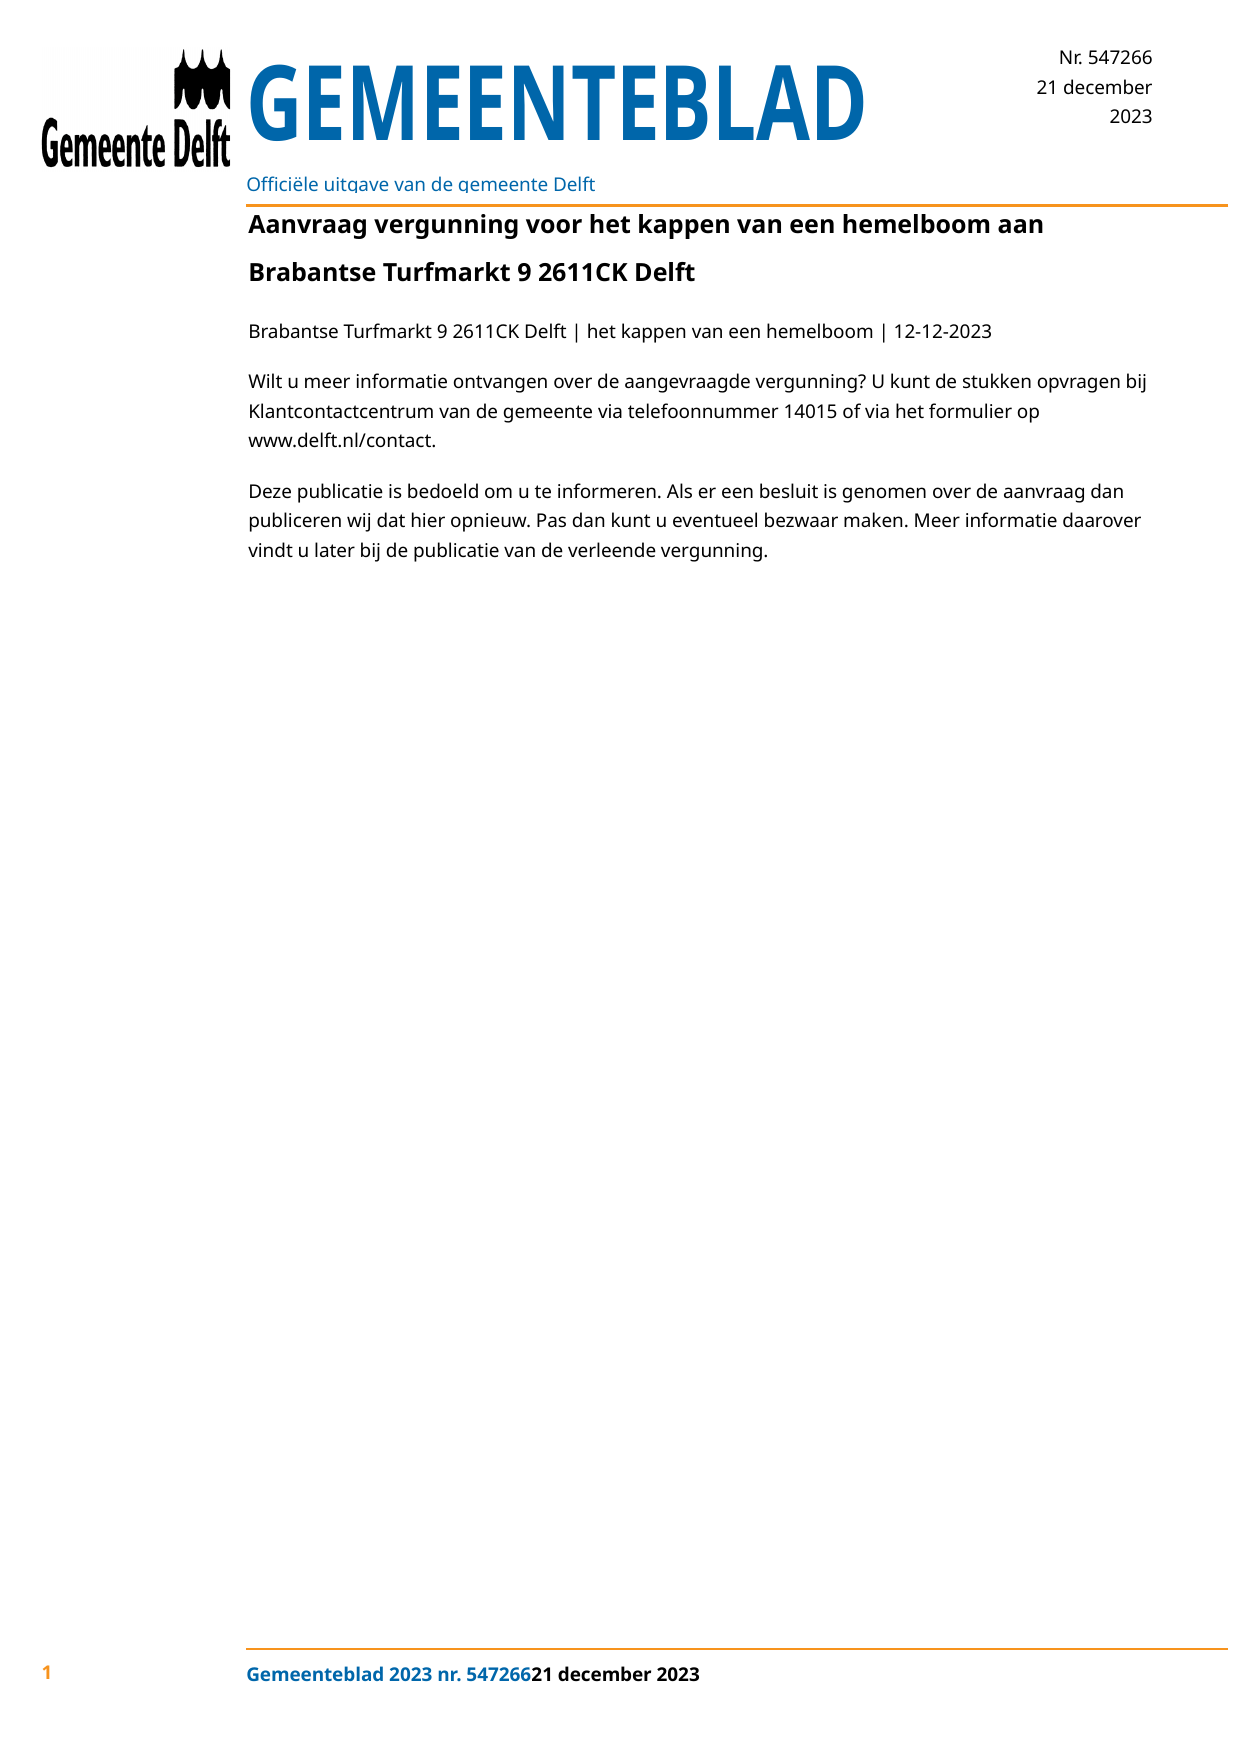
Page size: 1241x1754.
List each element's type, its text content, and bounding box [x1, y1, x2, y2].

text Wilt u meer informatie ontvangen over de aangevraagde vergunning? U kunt de stukken opvragen bij Klantcontactcentrum van de gemeente via telefoonnummer 14015 of via het formulier op www.delft.nl/contact. [248, 368, 1152, 453]
text Aanvraag vergunning voor het kappen van een hemelboom aan Brabantse Turfmarkt 9 2611CK Delft [248, 207, 1152, 288]
text Deze publicatie is bedoeld om u te informeren. Als er een besluit is genomen over de aanvraag dan publiceren wij dat hier opnieuw. Pas dan kunt u eventueel bezwaar maken. Meer informatie daarover vindt u later bij de publicatie van de verleende vergunning. [248, 478, 1152, 563]
text Brabantse Turfmarkt 9 2611CK Delft | het kappen van een hemelboom | 12-12-2023 [248, 318, 1152, 344]
picture [41, 47, 231, 172]
